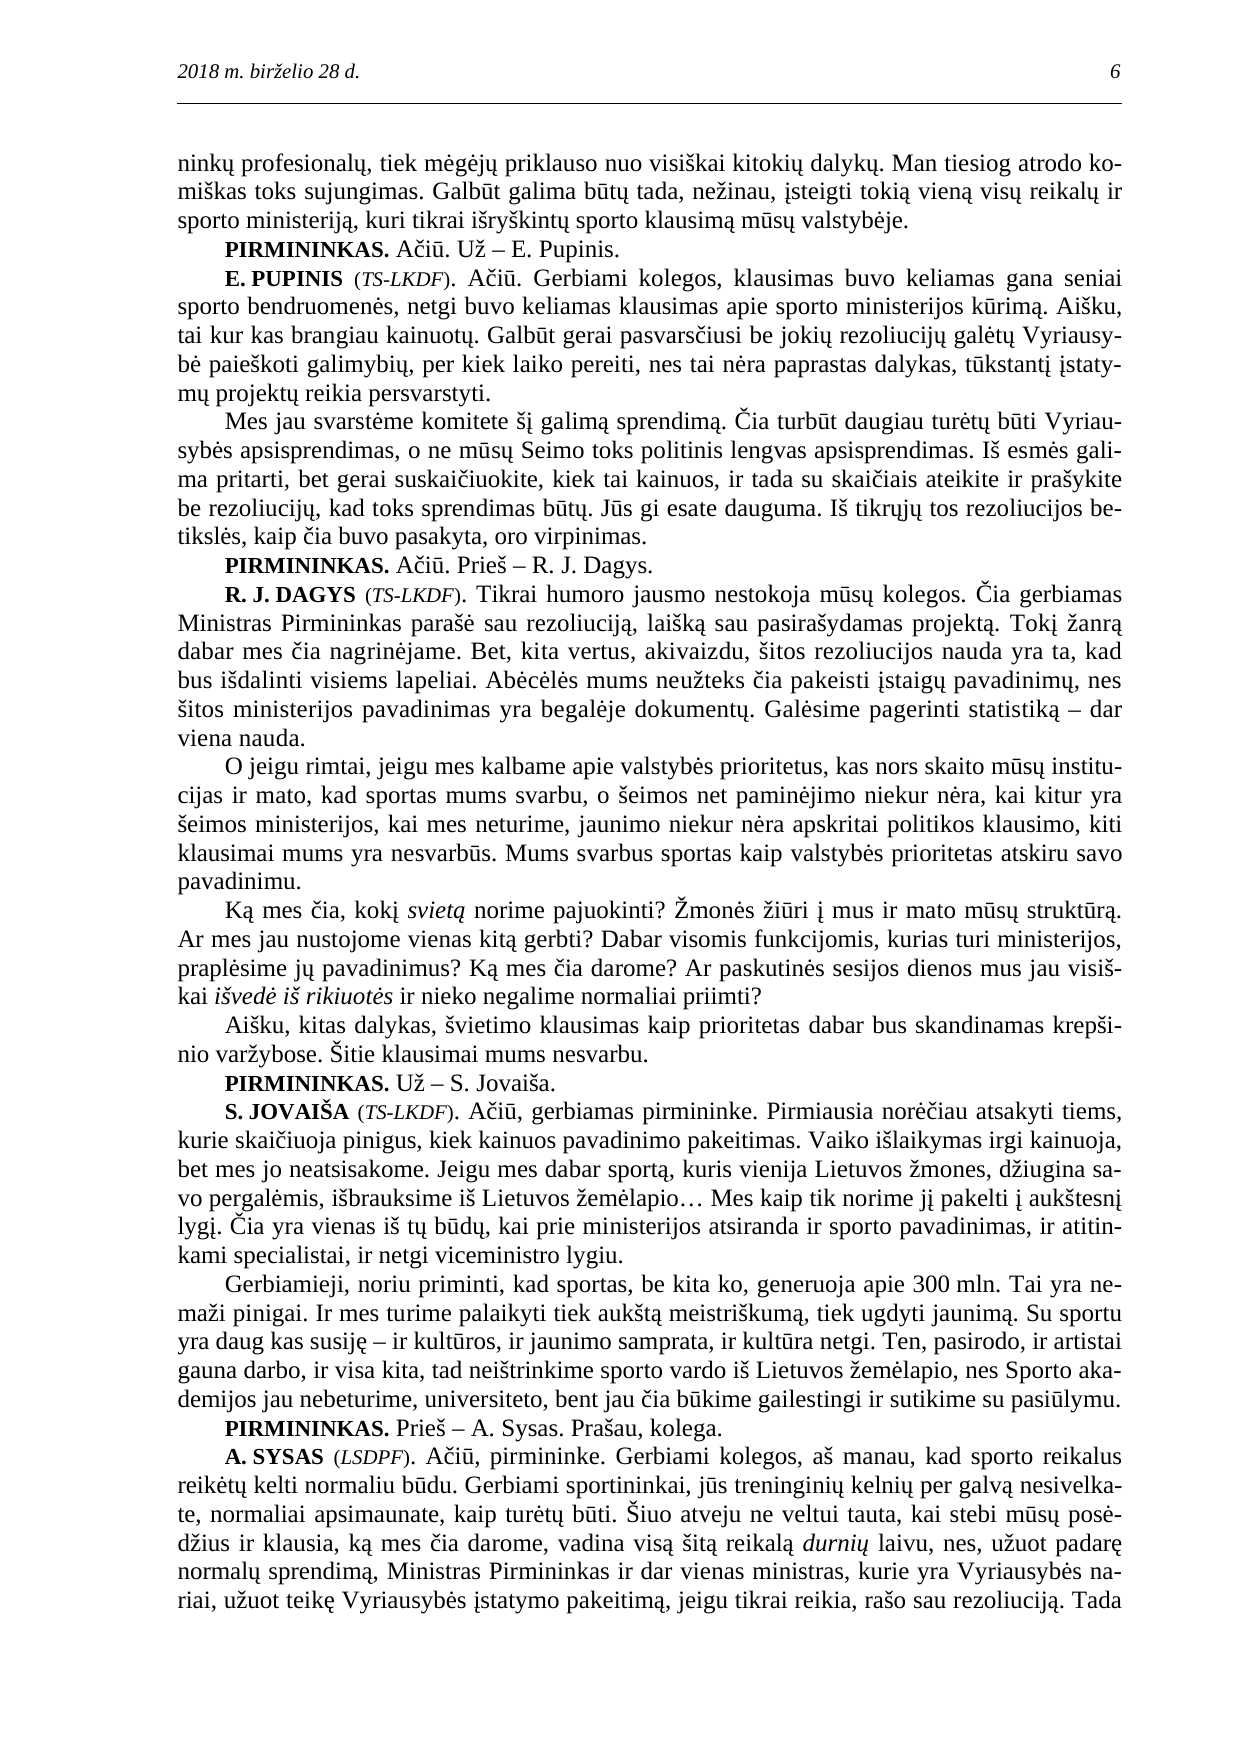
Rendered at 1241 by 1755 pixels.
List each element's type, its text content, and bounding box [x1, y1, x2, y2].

text PIRMININKAS. Prieš – A. Sy­sas. Pra­šau, ko­le­ga. [177, 1413, 1122, 1441]
text E. PUPINIS (TS-LKDF). Ačiū. Ger­bia­mi ko­le­gos, klau­si­mas bu­vo ke­lia­mas ga­na se­niai spor­to ben­druo­me­nės, net­gi bu­vo ke­lia­mas klau­si­mas apie spor­to mi­nis­te­ri­jos kū­ri­mą. Aiš­ku, tai kur kas bran­giau kai­nuo­tų. Gal­būt ge­rai pa­svars­čiu­si be jo­kių re­zo­liu­ci­jų ga­lė­tų Vy­riau­sy­bė pa­ieš­ko­ti ga­li­my­bių, per kiek lai­ko per­ei­ti, nes tai nė­ra pa­pras­tas da­ly­kas, tūks­tan­tį įsta­ty­mų pro­jek­tų rei­kia per­svars­ty­ti. [177, 263, 1122, 406]
text Mes jau svars­tė­me ko­mi­te­te šį ga­li­mą spren­di­mą. Čia tur­būt dau­giau tu­rė­tų bū­ti Vy­riau­sy­bės ap­si­spren­di­mas, o ne mū­sų Sei­mo toks po­li­ti­nis leng­vas ap­si­spren­di­mas. Iš es­mės ga­li­ma pri­tar­ti, bet ge­rai su­skai­čiuo­ki­te, kiek tai kai­nuos, ir ta­da su skai­čiais at­ei­ki­te ir pra­šy­ki­te be re­zo­liu­ci­jų, kad toks spren­di­mas bū­tų. Jūs gi esa­te dau­gu­ma. Iš tik­rų­jų tos re­zo­liu­ci­jos be­tiks­lės, kaip čia bu­vo pa­sa­ky­ta, oro vir­pi­ni­mas. [177, 406, 1122, 550]
text PIRMININKAS. Už – S. Jo­vai­ša. [177, 1068, 1122, 1096]
text nin­kų pro­fe­sio­na­lų, tiek mė­gė­jų pri­klau­so nuo vi­siš­kai ki­to­kių da­ly­kų. Man tie­siog at­ro­do ko­miš­kas toks su­jun­gi­mas. Gal­būt ga­li­ma bū­tų ta­da, ne­ži­nau, įsteig­ti to­kią vie­ną vi­sų rei­ka­lų ir spor­to mi­nis­te­ri­ją, ku­ri tik­rai iš­ryš­kin­tų spor­to klau­si­mą mū­sų vals­ty­bė­je. [177, 148, 1122, 234]
text S. JOVAIŠA (TS-LKDF). Ačiū, ger­bia­mas pir­mi­nin­ke. Pir­miau­sia no­rė­čiau at­sa­ky­ti tiems, ku­rie skai­čiuo­ja pi­ni­gus, kiek kai­nuos pa­va­di­ni­mo pa­kei­ti­mas. Vai­ko iš­lai­ky­mas ir­gi kai­nuo­ja, bet mes jo ne­at­si­sa­ko­me. Jei­gu mes da­bar spor­tą, ku­ris vie­ni­ja Lie­tu­vos žmo­nes, džiu­gi­na sa­vo per­ga­lė­mis, iš­brauk­si­me iš Lie­tu­vos že­mė­la­pio… Mes kaip tik no­ri­me jį pa­kel­ti į aukš­tes­nį ly­gį. Čia yra vie­nas iš tų bū­dų, kai prie mi­nis­te­ri­jos at­si­ran­da ir spor­to pa­va­di­ni­mas, ir ati­tin­ka­mi spe­cia­lis­tai, ir net­gi vi­ce­mi­nist­ro ly­giu. [177, 1096, 1122, 1269]
text Aiš­ku, ki­tas da­ly­kas, švie­ti­mo klau­si­mas kaip pri­ori­te­tas da­bar bus skan­di­na­mas krep­ši­nio var­žy­bo­se. Ši­tie klau­si­mai mums ne­svar­bu. [177, 1010, 1122, 1068]
text Ką mes čia, ko­kį svie­tą no­ri­me pa­juo­kin­ti? Žmo­nės žiū­ri į mus ir ma­to mū­sų struk­tū­rą. Ar mes jau nu­sto­jo­me vie­nas ki­tą gerb­ti? Da­bar vi­so­mis funk­ci­jo­mis, ku­rias tu­ri mi­nis­te­ri­jos, pra­plė­si­me jų pa­va­di­ni­mus? Ką mes čia da­ro­me? Ar pas­ku­ti­nės se­si­jos die­nos mus jau vi­siš­kai iš­ve­dė iš ri­kiuo­tės ir nie­ko ne­ga­li­me nor­ma­liai pri­im­ti? [177, 895, 1122, 1010]
text O jei­gu rim­tai, jei­gu mes kal­ba­me apie vals­ty­bės pri­ori­te­tus, kas nors skai­to mū­sų ins­ti­tu­ci­jas ir ma­to, kad spor­tas mums svar­bu, o šei­mos net pa­mi­nė­ji­mo nie­kur nė­ra, kai ki­tur yra šei­mos mi­nis­te­ri­jos, kai mes ne­tu­ri­me, jau­ni­mo nie­kur nė­ra ap­skri­tai po­li­ti­kos klau­si­mo, ki­ti klau­si­mai mums yra ne­svar­būs. Mums svar­bus spor­tas kaip vals­ty­bės pri­ori­te­tas at­ski­ru sa­vo pa­va­di­ni­mu. [177, 751, 1122, 895]
text A. SYSAS (LSDPF). Ačiū, pir­mi­nin­ke. Ger­bia­mi ko­le­gos, aš ma­nau, kad spor­to rei­ka­lus rei­kė­tų kel­ti nor­ma­liu bū­du. Ger­bia­mi spor­ti­nin­kai, jūs tre­nin­gi­nių kel­nių per gal­vą ne­si­vel­ka­te, nor­ma­liai ap­si­mau­na­te, kaip tu­rė­tų bū­ti. Šiuo at­ve­ju ne vel­tui tau­ta, kai ste­bi mū­sų po­sė­džius ir klau­sia, ką mes čia da­ro­me, va­di­na vi­są ši­tą rei­ka­lą dur­nių lai­vu, nes, užuot pa­da­rę nor­ma­lų spren­di­mą, Mi­nist­ras Pir­mi­nin­kas ir dar vie­nas mi­nist­ras, ku­rie yra Vy­riau­sy­bės na­riai, užuot tei­kę Vy­riau­sy­bės įsta­ty­mo pa­kei­ti­mą, jei­gu tik­rai rei­kia, ra­šo sau re­zo­liu­ci­ją. Ta­da [177, 1441, 1122, 1614]
text PIRMININKAS. Ačiū. Prieš – R. J. Da­gys. [177, 550, 1122, 579]
text R. J. DAGYS (TS-LKDF). Tik­rai hu­mo­ro jaus­mo ne­sto­ko­ja mū­sų ko­le­gos. Čia ger­bia­mas Mi­nist­ras Pir­mi­nin­kas pa­ra­šė sau re­zo­liu­ci­ją, laiš­ką sau pa­si­ra­šy­da­mas pro­jek­tą. To­kį žan­rą da­bar mes čia nag­ri­nė­ja­me. Bet, ki­ta ver­tus, aki­vaiz­du, ši­tos re­zo­liu­ci­jos nau­da yra ta, kad bus iš­da­lin­ti vi­siems la­pe­liai. Abė­cė­lės mums ne­už­teks čia pa­keis­ti įstai­gų pa­va­di­ni­mų, nes ši­tos mi­nis­te­ri­jos pa­va­di­ni­mas yra be­ga­lė­je do­ku­men­tų. Ga­lė­si­me pa­ge­rin­ti sta­tis­ti­ką – dar vie­na nau­da. [177, 579, 1122, 751]
text Ger­bia­mie­ji, no­riu pri­min­ti, kad spor­tas, be ki­ta ko, ge­ne­ruo­ja apie 300 mln. Tai yra ne­ma­ži pi­ni­gai. Ir mes tu­ri­me pa­lai­ky­ti tiek aukš­tą meist­riš­ku­mą, tiek ug­dy­ti jau­ni­mą. Su spor­tu yra daug kas su­si­ję – ir kul­tū­ros, ir jau­ni­mo sam­pra­ta, ir kul­tū­ra net­gi. Ten, pa­si­ro­do, ir ar­tis­tai gau­na dar­bo, ir vi­sa ki­ta, tad ne­iš­trin­ki­me spor­to var­do iš Lie­tu­vos že­mė­la­pio, nes Spor­to aka­de­mi­jos jau ne­be­tu­ri­me, uni­ver­si­te­to, bent jau čia bū­ki­me gai­les­tin­gi ir su­ti­ki­me su pa­siū­ly­mu. [177, 1269, 1122, 1413]
text PIRMININKAS. Ačiū. Už – E. Pu­pi­nis. [177, 234, 1122, 263]
